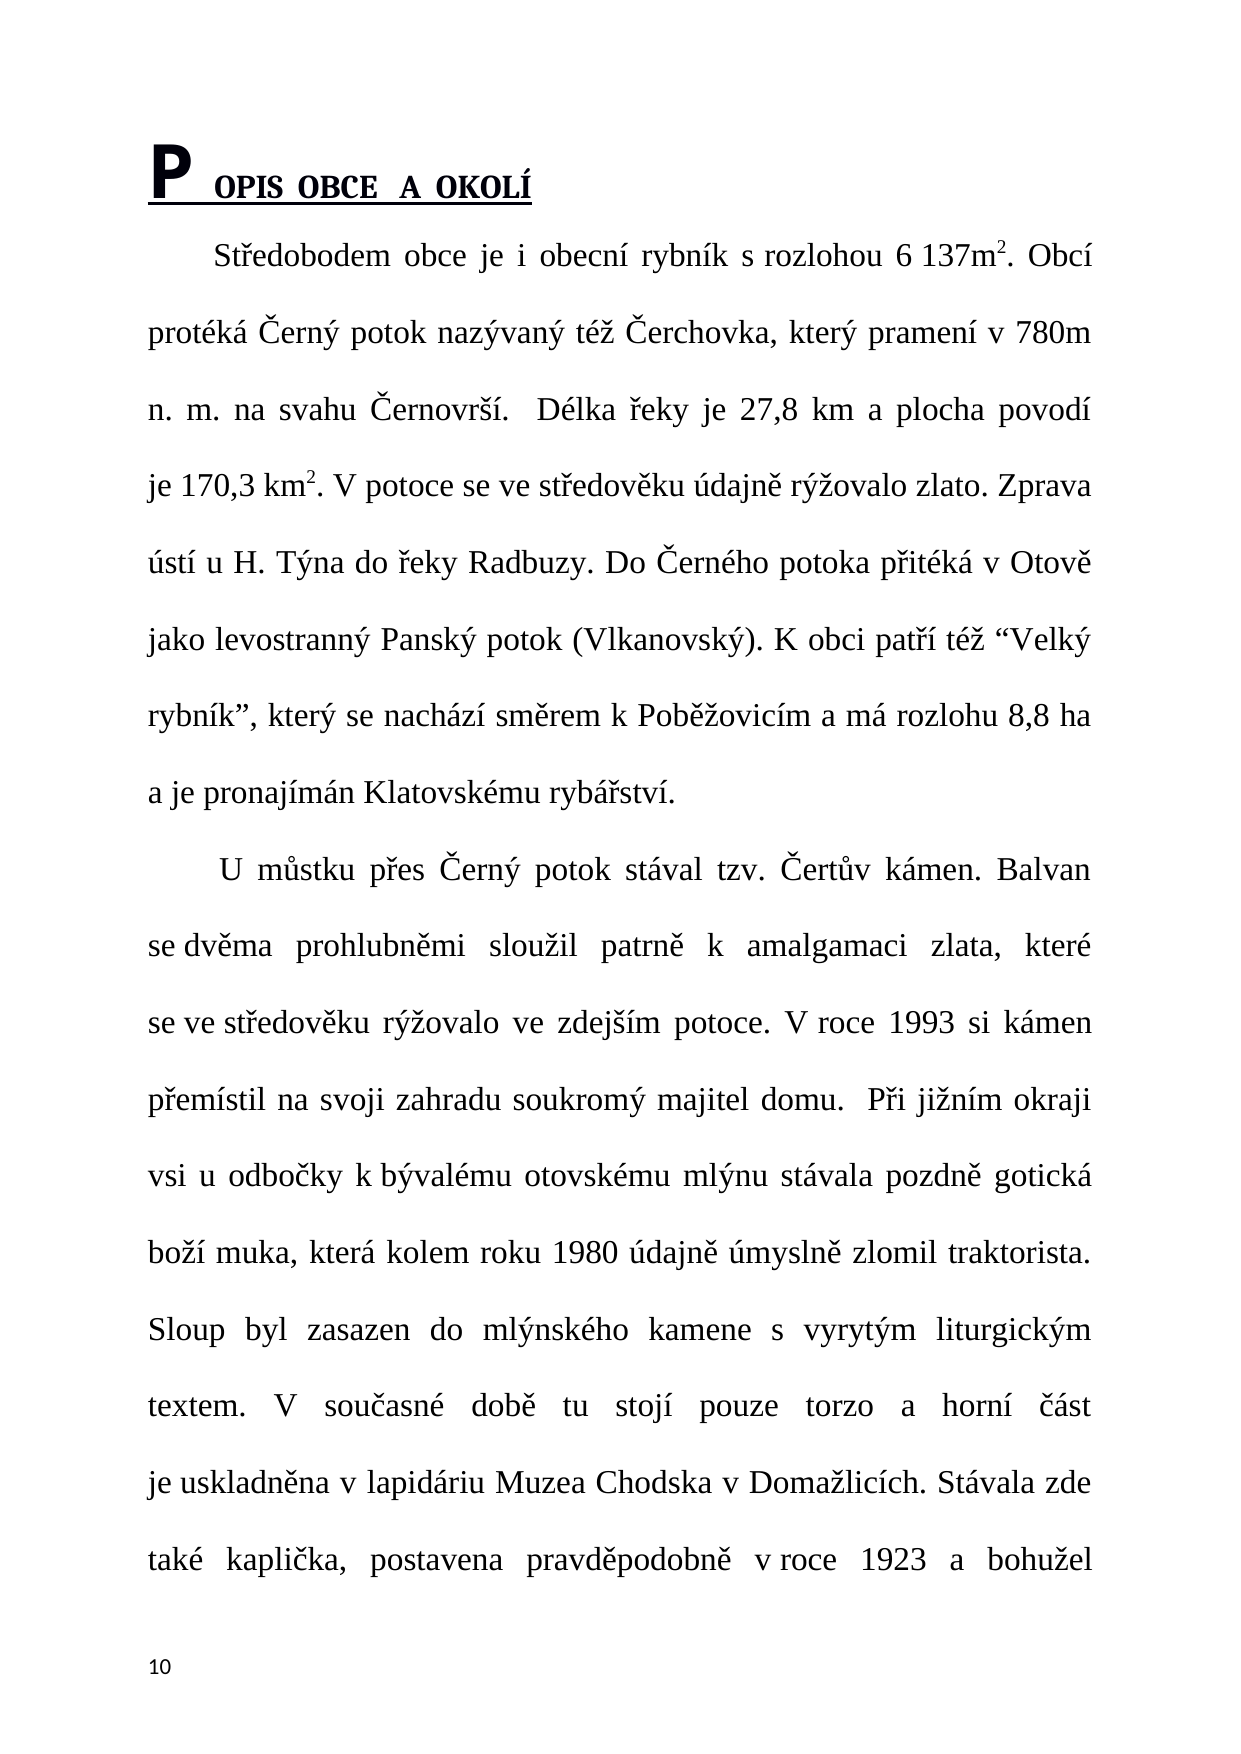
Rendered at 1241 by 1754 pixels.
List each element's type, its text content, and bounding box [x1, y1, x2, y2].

text Středobodem obce je i obecní rybník s rozlohou 6 137m2. Obcí protéká Černý potok nazývaný též Čerchovka, který pramení v 780m n. m. na svahu Černovrší. Délka řeky je 27,8 km a plocha povodí je 170,3 km2. V potoce se ve středověku údajně rýžovalo zlato. Zprava ústí u H. Týna do řeky Radbuzy. Do Černého potoka přitéká v Otově jako levostranný Panský potok (Vlkanovský). K obci patří též “Velký rybník”, který se nachází směrem k Poběžovicím a má rozlohu 8,8 ha a je pronajímán Klatovskému rybářství. [148, 236, 1093, 811]
text U můstku přes Černý potok stával tzv. Čertův kámen. Balvan se dvěma prohlubněmi sloužil patrně k amalgamaci zlata, které se ve středověku rýžovalo ve zdejším potoce. V roce 1993 si kámen přemístil na svoji zahradu soukromý majitel domu. Při jižním okraji vsi u odbočky k bývalému otovskému mlýnu stávala pozdně gotická boží muka, která kolem roku 1980 údajně úmyslně zlomil traktorista. Sloup byl zasazen do mlýnského kamene s vyrytým liturgickým textem. V současné době tu stojí pouze torzo a horní část je uskladněna v lapidáriu Muzea Chodska v Domažlicích. Stávala zde také kaplička, postavena pravděpodobně v roce 1923 a bohužel [148, 849, 1093, 1577]
subtitle P OPIS OBCE A OKOLÍ [148, 118, 1093, 220]
